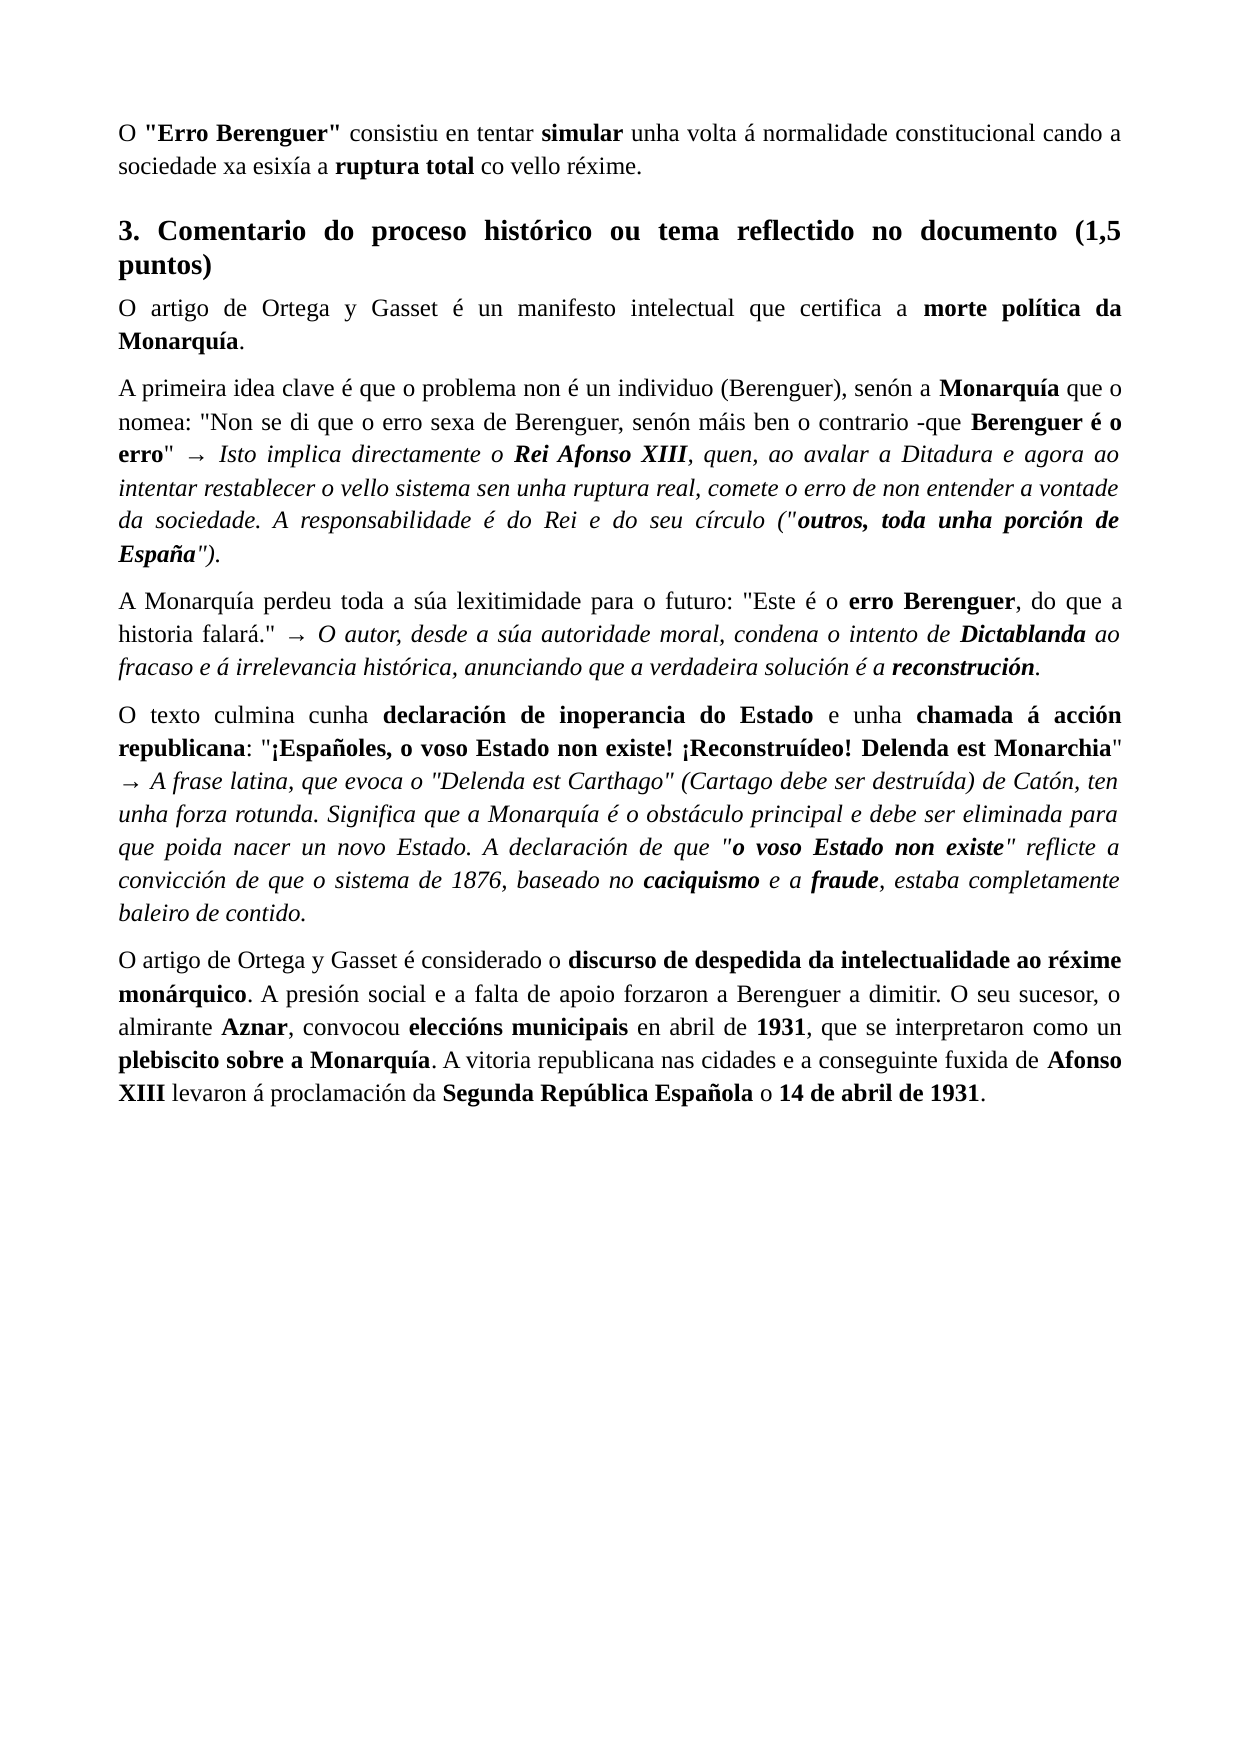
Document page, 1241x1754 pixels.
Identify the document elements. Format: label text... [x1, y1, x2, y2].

text O artigo de Ortega y Gasset é un manifesto intelectual que certifica a morte política da Monarquía. [118, 293, 1122, 355]
text A primeira idea clave é que o problema non é un individuo (Berenguer), senón a Monarquía que o nomea: "Non se di que o erro sexa de Berenguer, senón máis ben o contrario -que Berenguer é o erro" → Isto implica directamente o Rei Afonso XIII, quen, ao avalar a Ditadura e agora ao intentar restablecer o vello sistema sen unha ruptura real, comete o erro de non entender a vontade da sociedade. A responsabilidade é do Rei e do seu círculo ("outros, toda unha porción de España"). [118, 373, 1122, 567]
text A Monarquía perdeu toda a súa lexitimidade para o futuro: "Este é o erro Berenguer, do que a historia falará." → O autor, desde a súa autoridade moral, condena o intento de Dictablanda ao fracaso e á irrelevancia histórica, anunciando que a verdadeira solución é a reconstrución. [118, 586, 1122, 681]
text O texto culmina cunha declaración de inoperancia do Estado e unha chamada á acción republicana: "¡Españoles, o voso Estado non existe! ¡Reconstruídeo! Delenda est Monarchia" → A frase latina, que evoca o "Delenda est Carthago" (Cartago debe ser destruída) de Catón, ten unha forza rotunda. Significa que a Monarquía é o obstáculo principal e debe ser eliminada para que poida nacer un novo Estado. A declaración de que "o voso Estado non existe" reflicte a convicción de que o sistema de 1876, baseado no caciquismo e a fraude, estaba completamente baleiro de contido. [118, 700, 1122, 927]
subtitle 3. Comentario do proceso histórico ou tema reflectido no documento (1,5 puntos) [118, 213, 1122, 280]
text O artigo de Ortega y Gasset é considerado o discurso de despedida da intelectualidade ao réxime monárquico. A presión social e a falta de apoio forzaron a Berenguer a dimitir. O seu sucesor, o almirante Aznar, convocou eleccións municipais en abril de 1931, que se interpretaron como un plebiscito sobre a Monarquía. A vitoria republicana nas cidades e a conseguinte fuxida de Afonso XIII levaron á proclamación da Segunda República Española o 14 de abril de 1931. [118, 946, 1122, 1106]
text O "Erro Berenguer" consistiu en tentar simular unha volta á normalidade constitucional cando a sociedade xa esixía a ruptura total co vello réxime. [118, 118, 1122, 180]
